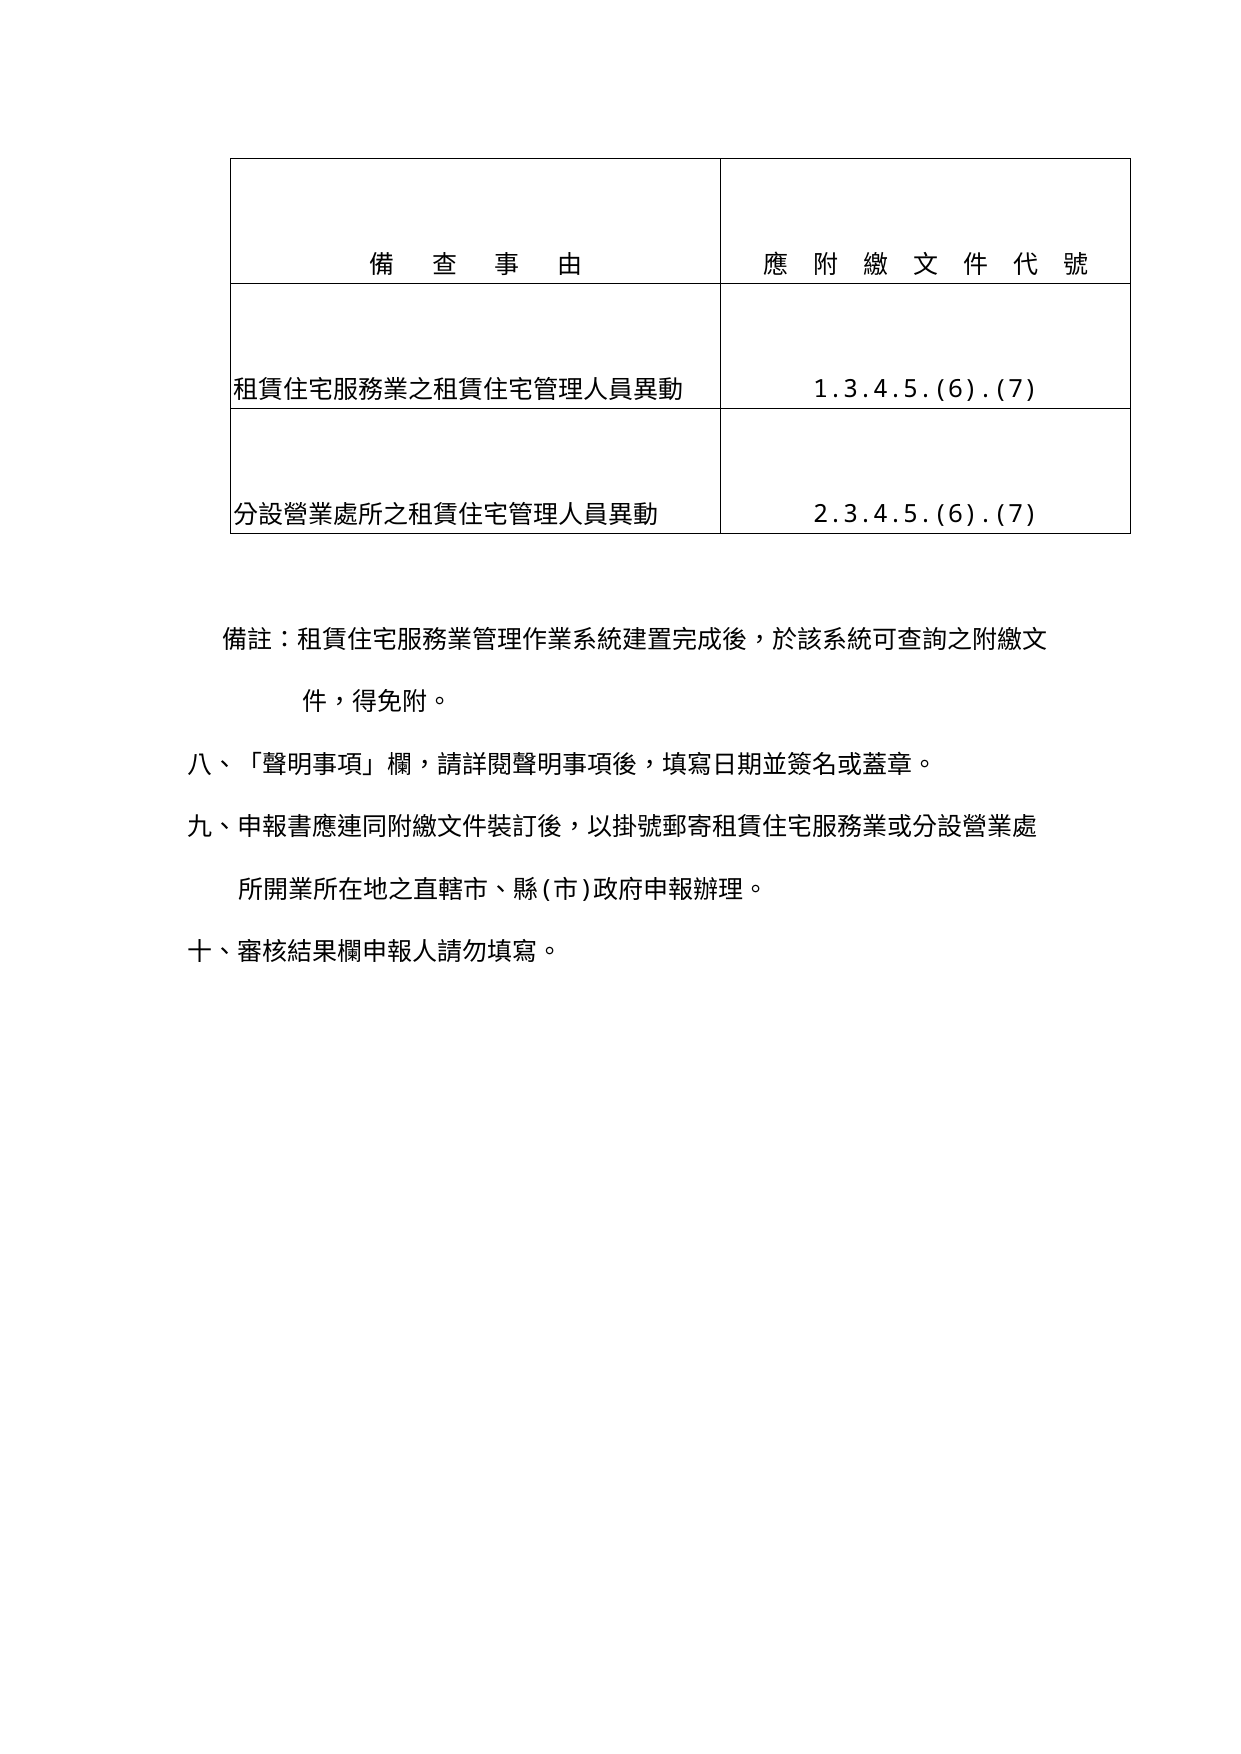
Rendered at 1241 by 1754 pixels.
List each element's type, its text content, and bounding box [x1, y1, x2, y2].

table_cell 1.3.4.5.(6).(7) [721, 284, 1130, 408]
table_header 應 附 繳 文 件 代 號 [721, 159, 1130, 283]
text 十、審核結果欄申報人請勿填寫。 [187, 908, 1053, 971]
text 九、申報書應連同附繳文件裝訂後，以掛號郵寄租賃住宅服務業或分設營業處所開業所在地之直轄市、縣(市)政府申報辦理。 [187, 783, 1053, 908]
text 八、「聲明事項」欄，請詳閱聲明事項後，填寫日期並簽名或蓋章。 [187, 721, 1053, 783]
text 備註∶租賃住宅服務業管理作業系統建置完成後，於該系統可查詢之附繳文件，得免附。 [222, 596, 1053, 721]
table_cell 2.3.4.5.(6).(7) [721, 409, 1130, 533]
table_header 備 查 事 由 [231, 159, 720, 283]
table_cell 租賃住宅服務業之租賃住宅管理人員異動 [231, 284, 720, 408]
table_cell 分設營業處所之租賃住宅管理人員異動 [231, 409, 720, 533]
